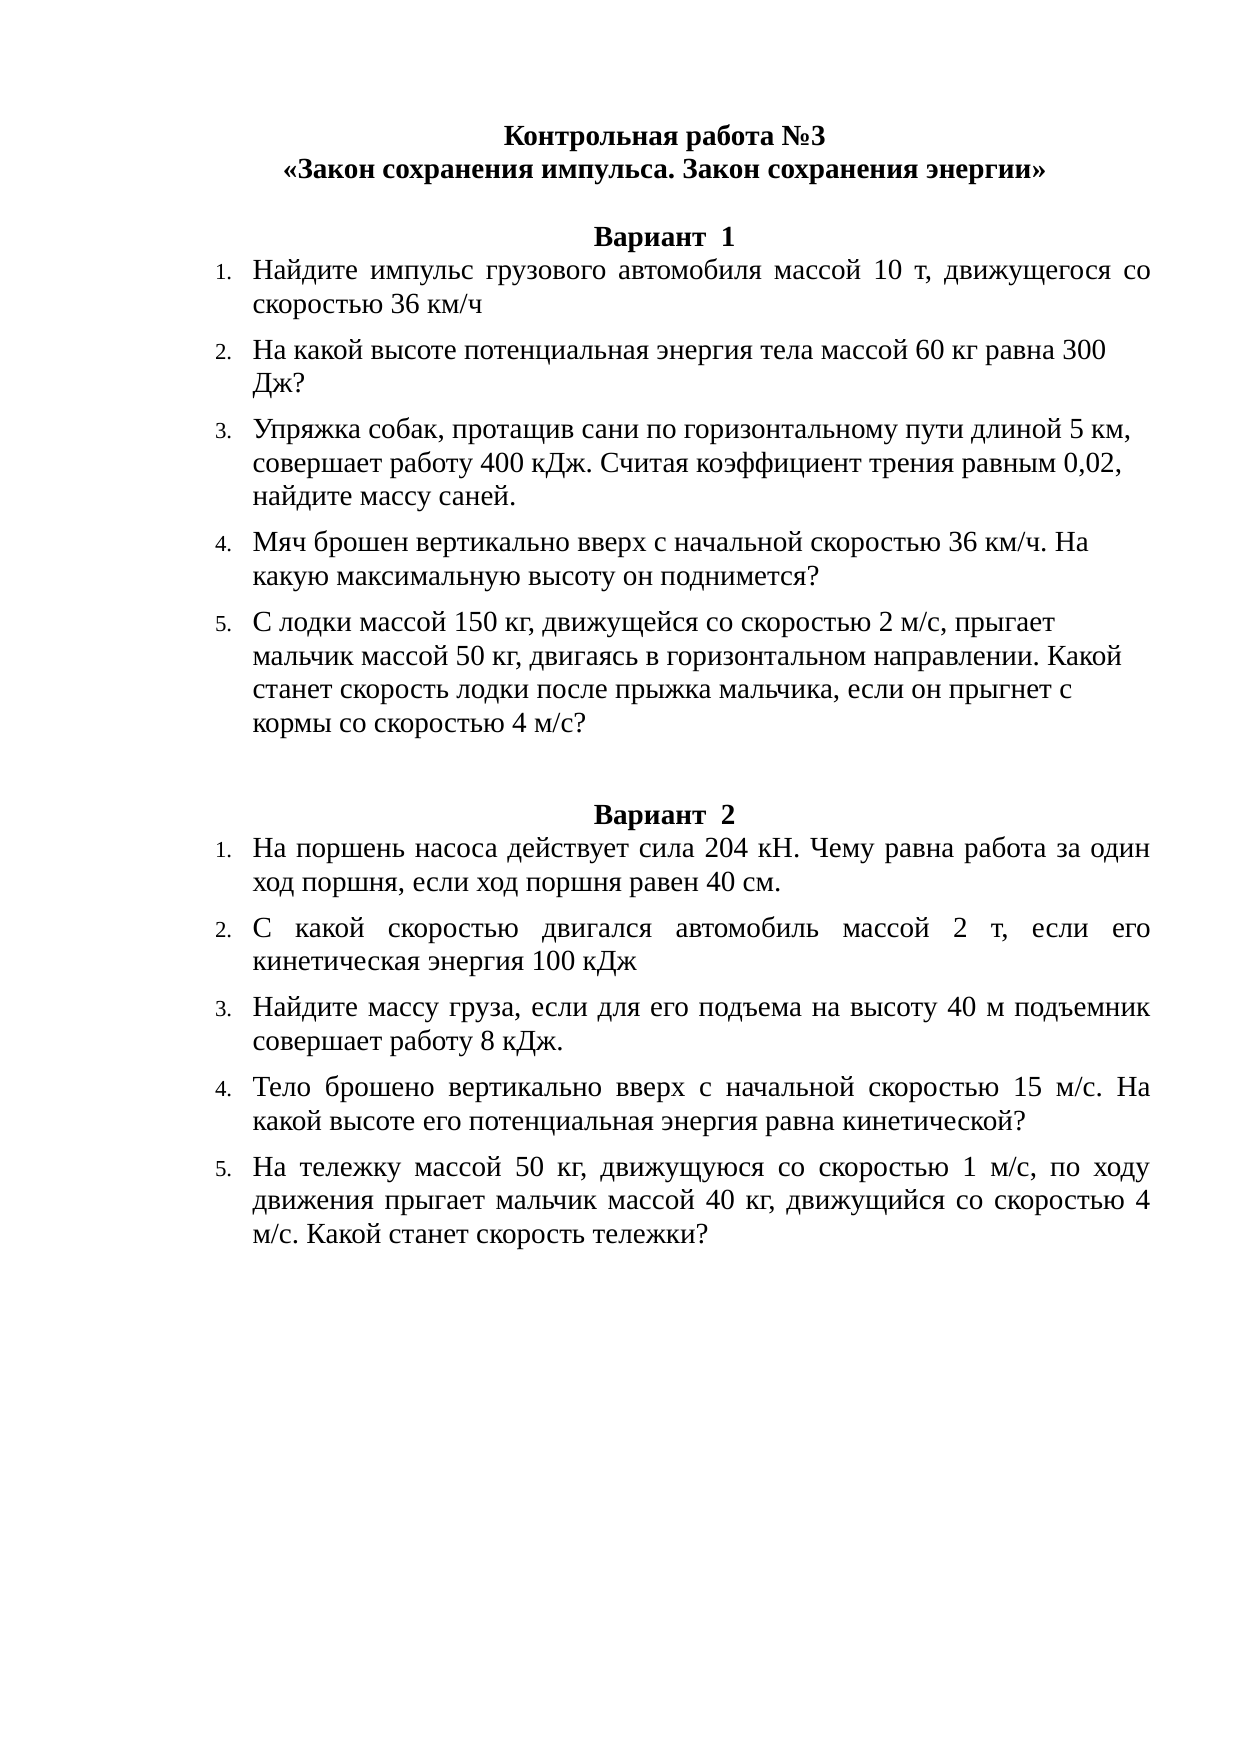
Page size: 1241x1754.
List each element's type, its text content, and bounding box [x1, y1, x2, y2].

text «Закон сохранения импульса. Закон сохранения энергии» [177, 152, 1152, 185]
text Вариант 1 [177, 219, 1152, 252]
list Упряжка собак, протащив сани по горизонтальному пути длиной 5 км, совершает работу 400 кДж. Считая коэффициент трения равным 0,02, найдите массу саней. [215, 411, 1152, 512]
list С лодки массой 150 кг, движущейся со скоростью 2 м/с, прыгает мальчик массой 50 кг, двигаясь в горизонтальном направлении. Какой станет скорость лодки после прыжка мальчика, если он прыгнет с кормы со скоростью 4 м/с? [215, 604, 1152, 738]
text Вариант 2 [177, 797, 1152, 830]
list Мяч брошен вертикально вверх с начальной скоростью 36 км/ч. На какую максимальную высоту он поднимется? [215, 524, 1152, 592]
list Тело брошено вертикально вверх с начальной скоростью 15 м/с. На какой высоте его потенциальная энергия равна кинетической? [215, 1069, 1152, 1136]
text Контрольная работа №3 [177, 118, 1152, 152]
list Найдите импульс грузового автомобиля массой 10 т, движущегося со скоростью 36 км/ч [215, 252, 1152, 319]
list С какой скоростью двигался автомобиль массой 2 т, если его кинетическая энергия 100 кДж [215, 910, 1152, 977]
list На поршень насоса действует сила 204 кН. Чему равна работа за один ход поршня, если ход поршня равен 40 см. [215, 830, 1152, 897]
list На какой высоте потенциальная энергия тела массой 60 кг равна 300 Дж? [215, 332, 1152, 399]
list Найдите массу груза, если для его подъема на высоту 40 м подъемник совершает работу 8 кДж. [215, 989, 1152, 1057]
list На тележку массой 50 кг, движущуюся со скоростью 1 м/с, по ходу движения прыгает мальчик массой 40 кг, движущийся со скоростью 4 м/с. Какой станет скорость тележки? [215, 1149, 1152, 1249]
